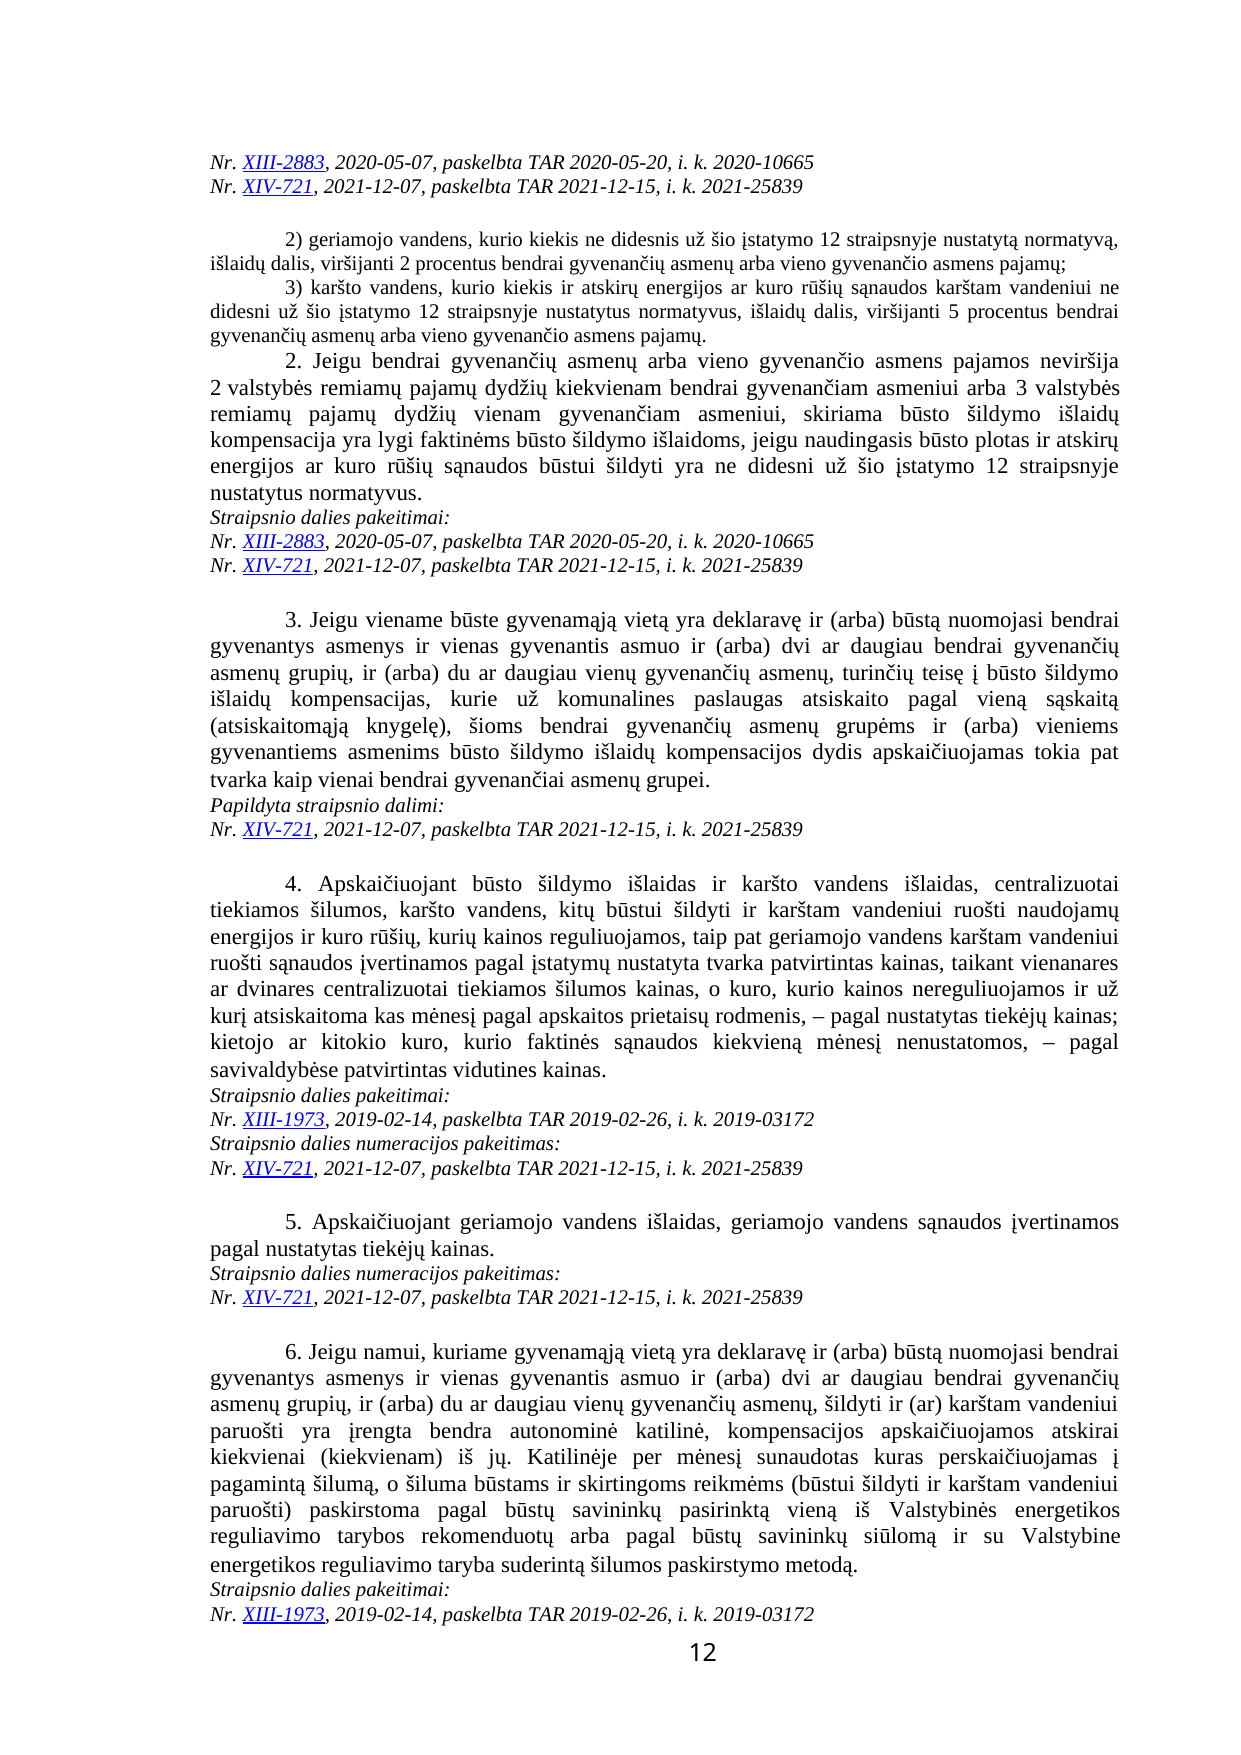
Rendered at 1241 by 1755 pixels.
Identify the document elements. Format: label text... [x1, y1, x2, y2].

text 4. Apskaičiuojant būsto šildymo išlaidas ir karšto vandens išlaidas, centralizuotai tiekiamos šilumos, karšto vandens, kitų būstui šildyti ir karštam vandeniui ruošti naudojamų energijos ir kuro rūšių, kurių kainos reguliuojamos, taip pat geriamojo vandens karštam vandeniui ruošti sąnaudos įvertinamos pagal įstatymų nustatyta tvarka patvirtintas kainas, taikant vienanares ar dvinares centralizuotai tiekiamos šilumos kainas, o kuro, kurio kainos nereguliuojamos ir už kurį atsiskaitoma kas mėnesį pagal apskaitos prietaisų rodmenis, – pagal nustatytas tiekėjų kainas; kietojo ar kitokio kuro, kurio faktinės sąnaudos kiekvieną mėnesį nenustatomos, – pagal savivaldybėse patvirtintas vidutines kainas. [210, 870, 1120, 1083]
text 2. Jeigu bendrai gyvenančių asmenų arba vieno gyvenančio asmens pajamos neviršija 2 valstybės remiamų pajamų dydžių kiekvienam bendrai gyvenančiam asmeniui arba 3 valstybės remiamų pajamų dydžių vienam gyvenančiam asmeniui, skiriama būsto šildymo išlaidų kompensacija yra lygi faktinėms būsto šildymo išlaidoms, jeigu naudingasis būsto plotas ir atskirų energijos ar kuro rūšių sąnaudos būstui šildyti yra ne didesni už šio įstatymo 12 straipsnyje nustatytus normatyvus. [210, 347, 1120, 505]
text Straipsnio dalies pakeitimai: [210, 1083, 1120, 1107]
text 3. Jeigu viename būste gyvenamąją vietą yra deklaravę ir (arba) būstą nuomojasi bendrai gyvenantys asmenys ir vienas gyvenantis asmuo ir (arba) dvi ar daugiau bendrai gyvenančių asmenų grupių, ir (arba) du ar daugiau vienų gyvenančių asmenų, turinčių teisę į būsto šildymo išlaidų kompensacijas, kurie už komunalines paslaugas atsiskaito pagal vieną sąskaitą (atsiskaitomąją knygelę), šioms bendrai gyvenančių asmenų grupėms ir (arba) vieniems gyvenantiems asmenims būsto šildymo išlaidų kompensacijos dydis apskaičiuojamas tokia pat tvarka kaip vienai bendrai gyvenančiai asmenų grupei. [210, 606, 1120, 793]
text Straipsnio dalies numeracijos pakeitimas: [210, 1131, 1120, 1155]
text Nr. XIV-721, 2021-12-07, paskelbta TAR 2021-12-15, i. k. 2021-25839 [210, 1155, 1120, 1179]
text Nr. XIII-1973, 2019-02-14, paskelbta TAR 2019-02-26, i. k. 2019-03172 [210, 1107, 1120, 1131]
text Nr. XIII-2883, 2020-05-07, paskelbta TAR 2020-05-20, i. k. 2020-10665 [210, 529, 1120, 553]
text 3) karšto vandens, kurio kiekis ir atskirų energijos ar kuro rūšių sąnaudos karštam vandeniui ne didesni už šio įstatymo 12 straipsnyje nustatytus normatyvus, išlaidų dalis, viršijanti 5 procentus bendrai gyvenančių asmenų arba vieno gyvenančio asmens pajamų. [210, 275, 1120, 347]
text Nr. XIV-721, 2021-12-07, paskelbta TAR 2021-12-15, i. k. 2021-25839 [210, 174, 1120, 198]
text Papildyta straipsnio dalimi: [210, 793, 1120, 817]
text 2) geriamojo vandens, kurio kiekis ne didesnis už šio įstatymo 12 straipsnyje nustatytą normatyvą, išlaidų dalis, viršijanti 2 procentus bendrai gyvenančių asmenų arba vieno gyvenančio asmens pajamų; [210, 227, 1120, 275]
text Nr. XIII-1973, 2019-02-14, paskelbta TAR 2019-02-26, i. k. 2019-03172 [210, 1601, 1120, 1626]
text Nr. XIV-721, 2021-12-07, paskelbta TAR 2021-12-15, i. k. 2021-25839 [210, 553, 1120, 577]
text Straipsnio dalies pakeitimai: [210, 1577, 1120, 1601]
text 6. Jeigu namui, kuriame gyvenamąją vietą yra deklaravę ir (arba) būstą nuomojasi bendrai gyvenantys asmenys ir vienas gyvenantis asmuo ir (arba) dvi ar daugiau bendrai gyvenančių asmenų grupių, ir (arba) du ar daugiau vienų gyvenančių asmenų, šildyti ir (ar) karštam vandeniui paruošti yra įrengta bendra autonominė katilinė, kompensacijos apskaičiuojamos atskirai kiekvienai (kiekvienam) iš jų. Katilinėje per mėnesį sunaudotas kuras perskaičiuojamas į pagamintą šilumą, o šiluma būstams ir skirtingoms reikmėms (būstui šildyti ir karštam vandeniui paruošti) paskirstoma pagal būstų savininkų pasirinktą vieną iš Valstybinės energetikos reguliavimo tarybos rekomenduotų arba pagal būstų savininkų siūlomą ir su Valstybine energetikos reguliavimo taryba suderintą šilumos paskirstymo metodą. [210, 1338, 1120, 1577]
text Nr. XIV-721, 2021-12-07, paskelbta TAR 2021-12-15, i. k. 2021-25839 [210, 1285, 1120, 1309]
text Nr. XIV-721, 2021-12-07, paskelbta TAR 2021-12-15, i. k. 2021-25839 [210, 817, 1120, 841]
text 5. Apskaičiuojant geriamojo vandens išlaidas, geriamojo vandens sąnaudos įvertinamos pagal nustatytas tiekėjų kainas. [210, 1208, 1120, 1261]
text Straipsnio dalies pakeitimai: [210, 505, 1120, 529]
text Straipsnio dalies numeracijos pakeitimas: [210, 1261, 1120, 1285]
text Nr. XIII-2883, 2020-05-07, paskelbta TAR 2020-05-20, i. k. 2020-10665 [210, 150, 1120, 174]
